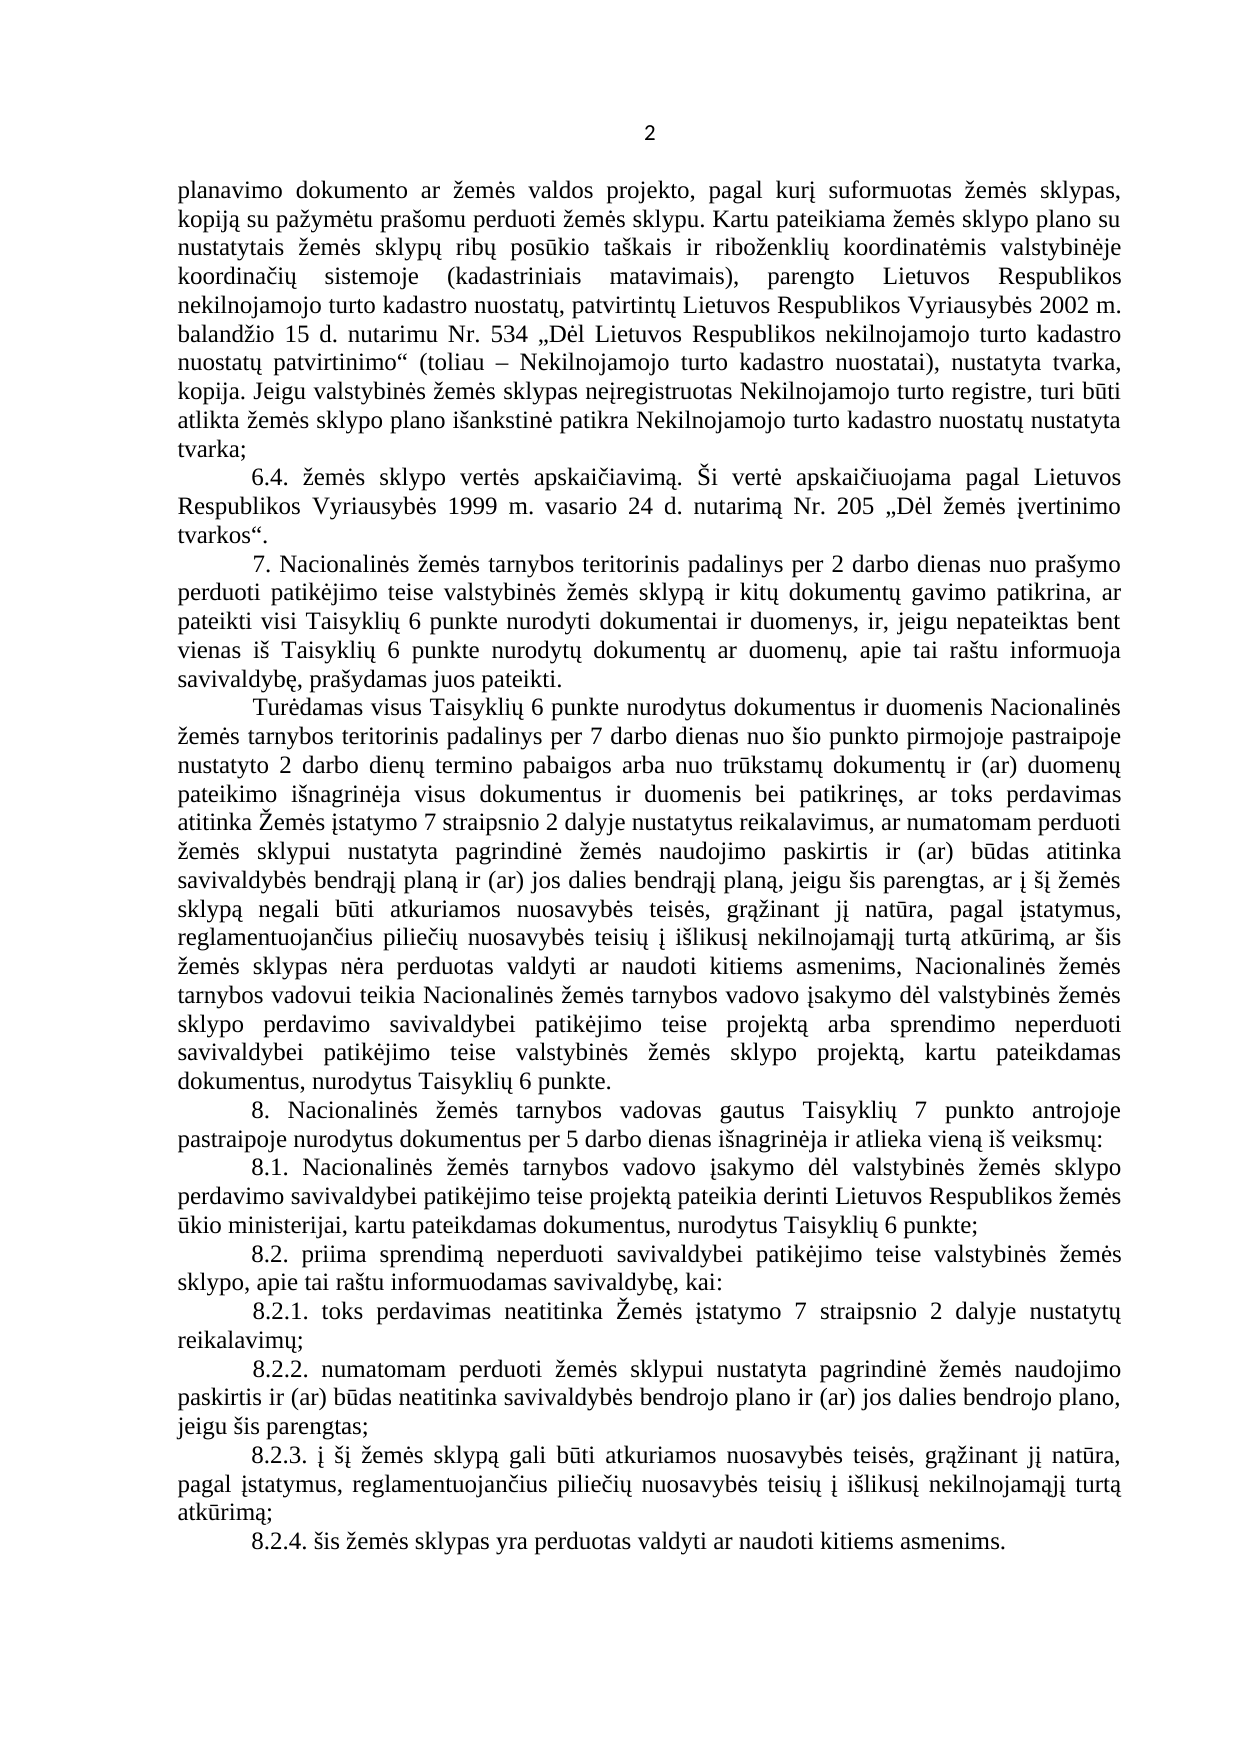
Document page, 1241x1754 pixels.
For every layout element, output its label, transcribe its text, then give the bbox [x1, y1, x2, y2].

text 8.2.3. į šį žemės sklypą gali būti atkuriamos nuosavybės teisės, grąžinant jį natūra, pagal įstatymus, reglamentuojančius piliečių nuosavybės teisių į išlikusį nekilnojamąjį turtą atkūrimą; [177, 1440, 1122, 1526]
text 8.2. priima sprendimą neperduoti savivaldybei patikėjimo teise valstybinės žemės sklypo, apie tai raštu informuodamas savivaldybę, kai: [177, 1239, 1122, 1296]
text planavimo dokumento ar žemės valdos projekto, pagal kurį suformuotas žemės sklypas, kopiją su pažymėtu prašomu perduoti žemės sklypu. Kartu pateikiama žemės sklypo plano su nustatytais žemės sklypų ribų posūkio taškais ir riboženklių koordinatėmis valstybinėje koordinačių sistemoje (kadastriniais matavimais), parengto Lietuvos Respublikos nekilnojamojo turto kadastro nuostatų, patvirtintų Lietuvos Respublikos Vyriausybės 2002 m. balandžio 15 d. nutarimu Nr. 534 „Dėl Lietuvos Respublikos nekilnojamojo turto kadastro nuostatų patvirtinimo“ (toliau – Nekilnojamojo turto kadastro nuostatai), nustatyta tvarka, kopija. Jeigu valstybinės žemės sklypas neįregistruotas Nekilnojamojo turto registre, turi būti atlikta žemės sklypo plano išankstinė patikra Nekilnojamojo turto kadastro nuostatų nustatyta tvarka; [177, 175, 1122, 462]
text 7. Nacionalinės žemės tarnybos teritorinis padalinys per 2 darbo dienas nuo prašymo perduoti patikėjimo teise valstybinės žemės sklypą ir kitų dokumentų gavimo patikrina, ar pateikti visi Taisyklių 6 punkte nurodyti dokumentai ir duomenys, ir, jeigu nepateiktas bent vienas iš Taisyklių 6 punkte nurodytų dokumentų ar duomenų, apie tai raštu informuoja savivaldybę, prašydamas juos pateikti. [177, 549, 1122, 692]
text 8.2.2. numatomam perduoti žemės sklypui nustatyta pagrindinė žemės naudojimo paskirtis ir (ar) būdas neatitinka savivaldybės bendrojo plano ir (ar) jos dalies bendrojo plano, jeigu šis parengtas; [177, 1354, 1122, 1440]
text 8. Nacionalinės žemės tarnybos vadovas gautus Taisyklių 7 punkto antrojoje pastraipoje nurodytus dokumentus per 5 darbo dienas išnagrinėja ir atlieka vieną iš veiksmų: [177, 1095, 1122, 1152]
text 8.1. Nacionalinės žemės tarnybos vadovo įsakymo dėl valstybinės žemės sklypo perdavimo savivaldybei patikėjimo teise projektą pateikia derinti Lietuvos Respublikos žemės ūkio ministerijai, kartu pateikdamas dokumentus, nurodytus Taisyklių 6 punkte; [177, 1152, 1122, 1239]
text 8.2.1. toks perdavimas neatitinka Žemės įstatymo 7 straipsnio 2 dalyje nustatytų reikalavimų; [177, 1296, 1122, 1354]
text 6.4. žemės sklypo vertės apskaičiavimą. Ši vertė apskaičiuojama pagal Lietuvos Respublikos Vyriausybės 1999 m. vasario 24 d. nutarimą Nr. 205 „Dėl žemės įvertinimo tvarkos“. [177, 462, 1122, 549]
text 8.2.4. šis žemės sklypas yra perduotas valdyti ar naudoti kitiems asmenims. [177, 1526, 1122, 1555]
text Turėdamas visus Taisyklių 6 punkte nurodytus dokumentus ir duomenis Nacionalinės žemės tarnybos teritorinis padalinys per 7 darbo dienas nuo šio punkto pirmojoje pastraipoje nustatyto 2 darbo dienų termino pabaigos arba nuo trūkstamų dokumentų ir (ar) duomenų pateikimo išnagrinėja visus dokumentus ir duomenis bei patikrinęs, ar toks perdavimas atitinka Žemės įstatymo 7 straipsnio 2 dalyje nustatytus reikalavimus, ar numatomam perduoti žemės sklypui nustatyta pagrindinė žemės naudojimo paskirtis ir (ar) būdas atitinka savivaldybės bendrąjį planą ir (ar) jos dalies bendrąjį planą, jeigu šis parengtas, ar į šį žemės sklypą negali būti atkuriamos nuosavybės teisės, grąžinant jį natūra, pagal įstatymus, reglamentuojančius piliečių nuosavybės teisių į išlikusį nekilnojamąjį turtą atkūrimą, ar šis žemės sklypas nėra perduotas valdyti ar naudoti kitiems asmenims, Nacionalinės žemės tarnybos vadovui teikia Nacionalinės žemės tarnybos vadovo įsakymo dėl valstybinės žemės sklypo perdavimo savivaldybei patikėjimo teise projektą arba sprendimo neperduoti savivaldybei patikėjimo teise valstybinės žemės sklypo projektą, kartu pateikdamas dokumentus, nurodytus Taisyklių 6 punkte. [177, 692, 1122, 1095]
